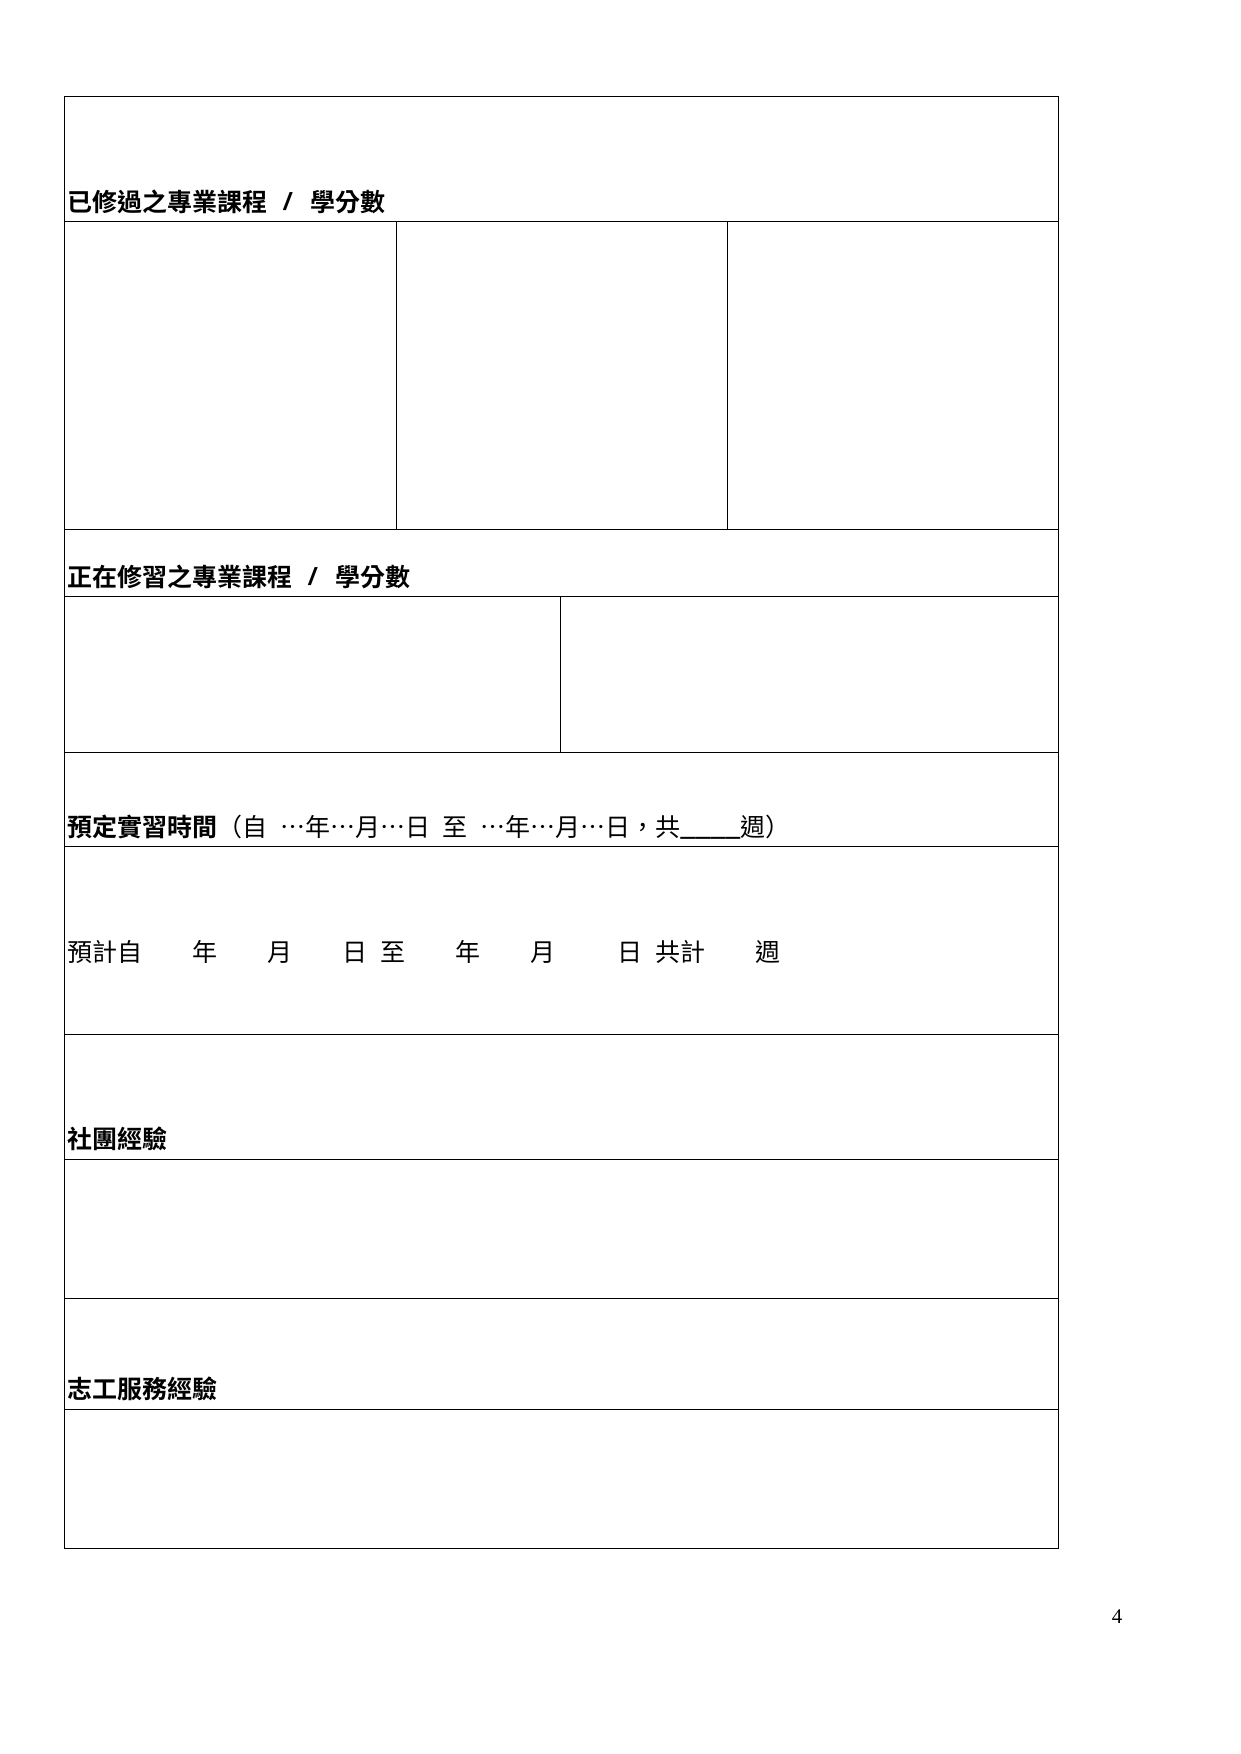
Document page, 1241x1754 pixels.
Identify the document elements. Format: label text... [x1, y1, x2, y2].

table_cell 預定實習時間（自 …年…月…日 至 …年…月…日，共____週） [65, 753, 1058, 846]
table_cell [65, 1160, 1058, 1298]
table_cell 預計自 年 月 日 至 年 月 日 共計 週 [65, 847, 1058, 1034]
table_cell 已修過之專業課程 / 學分數 [65, 97, 1058, 221]
table_cell [397, 222, 727, 528]
table_cell 正在修習之專業課程 / 學分數 [65, 530, 1058, 596]
table_cell [561, 597, 1058, 752]
table_cell [65, 1410, 1058, 1548]
table_cell 社團經驗 [65, 1035, 1058, 1159]
table_cell [728, 222, 1058, 528]
table_cell [65, 222, 396, 528]
table_cell [65, 597, 560, 752]
table_cell 志工服務經驗 [65, 1299, 1058, 1409]
